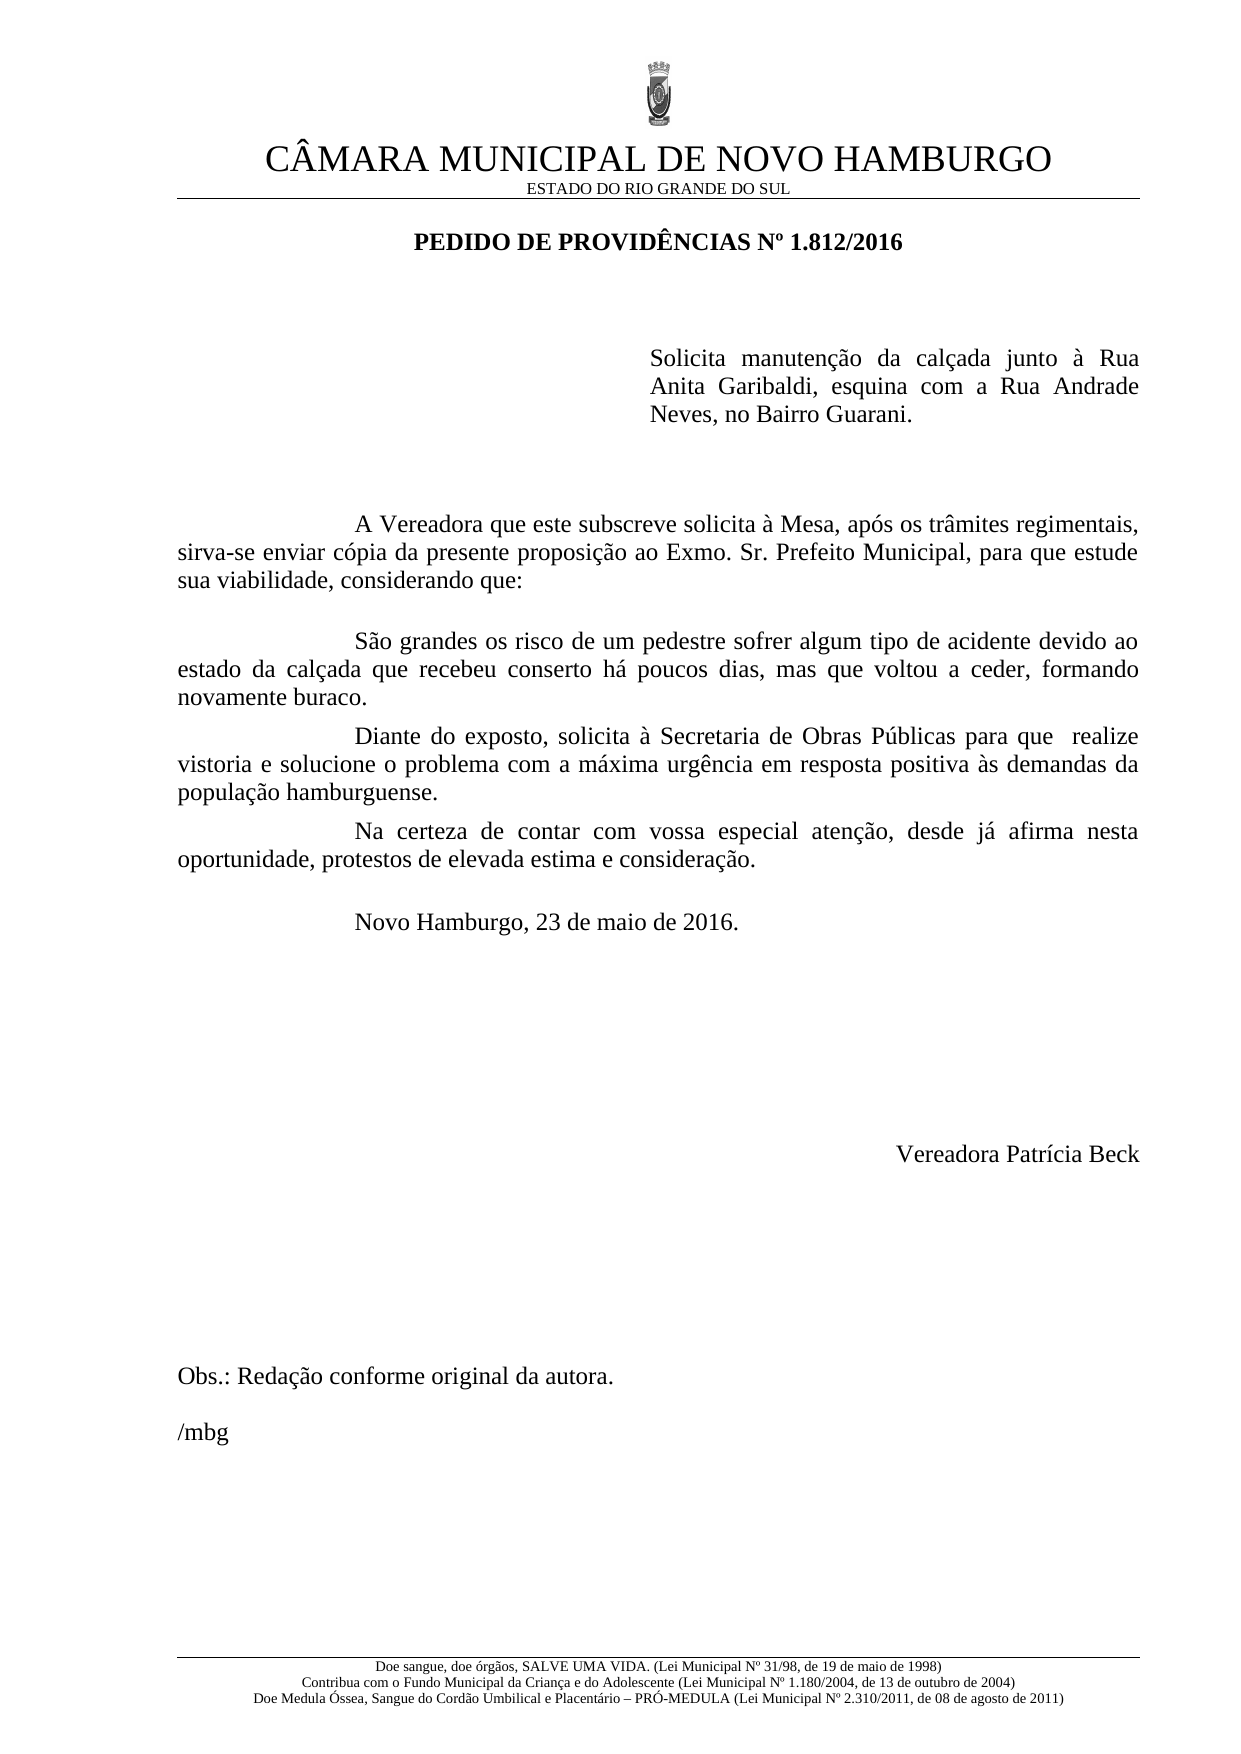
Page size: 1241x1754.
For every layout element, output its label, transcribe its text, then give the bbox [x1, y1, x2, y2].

text A Vereadora que este subscreve solicita à Mesa, após os trâmites regimentais, sirva-se enviar cópia da presente proposição ao Exmo. Sr. Prefeito Municipal, para que estude sua viabilidade, considerando que: [177, 510, 1140, 593]
text PEDIDO DE PROVIDÊNCIAS Nº 1.812/2016 [177, 228, 1140, 256]
text São grandes os risco de um pedestre sofrer algum tipo de acidente devido ao estado da calçada que recebeu conserto há poucos dias, mas que voltou a ceder, formando novamente buraco. [177, 627, 1140, 710]
text Vereadora Patrícia Beck [177, 1141, 1140, 1168]
text Na certeza de contar com vossa especial atenção, desde já afirma nesta oportunidade, protestos de elevada estima e consideração. [177, 817, 1140, 873]
text Novo Hamburgo, 23 de maio de 2016. [177, 908, 1140, 936]
text Obs.: Redação conforme original da autora. [177, 1362, 1140, 1390]
text Solicita manutenção da calçada junto à Rua Anita Garibaldi, esquina com a Rua Andrade Neves, no Bairro Guarani. [649, 344, 1140, 428]
text /mbg [177, 1418, 1140, 1445]
text Diante do exposto, solicita à Secretaria de Obras Públicas para que realize vistoria e solucione o problema com a máxima urgência em resposta positiva às demandas da população hamburguense. [177, 722, 1140, 805]
